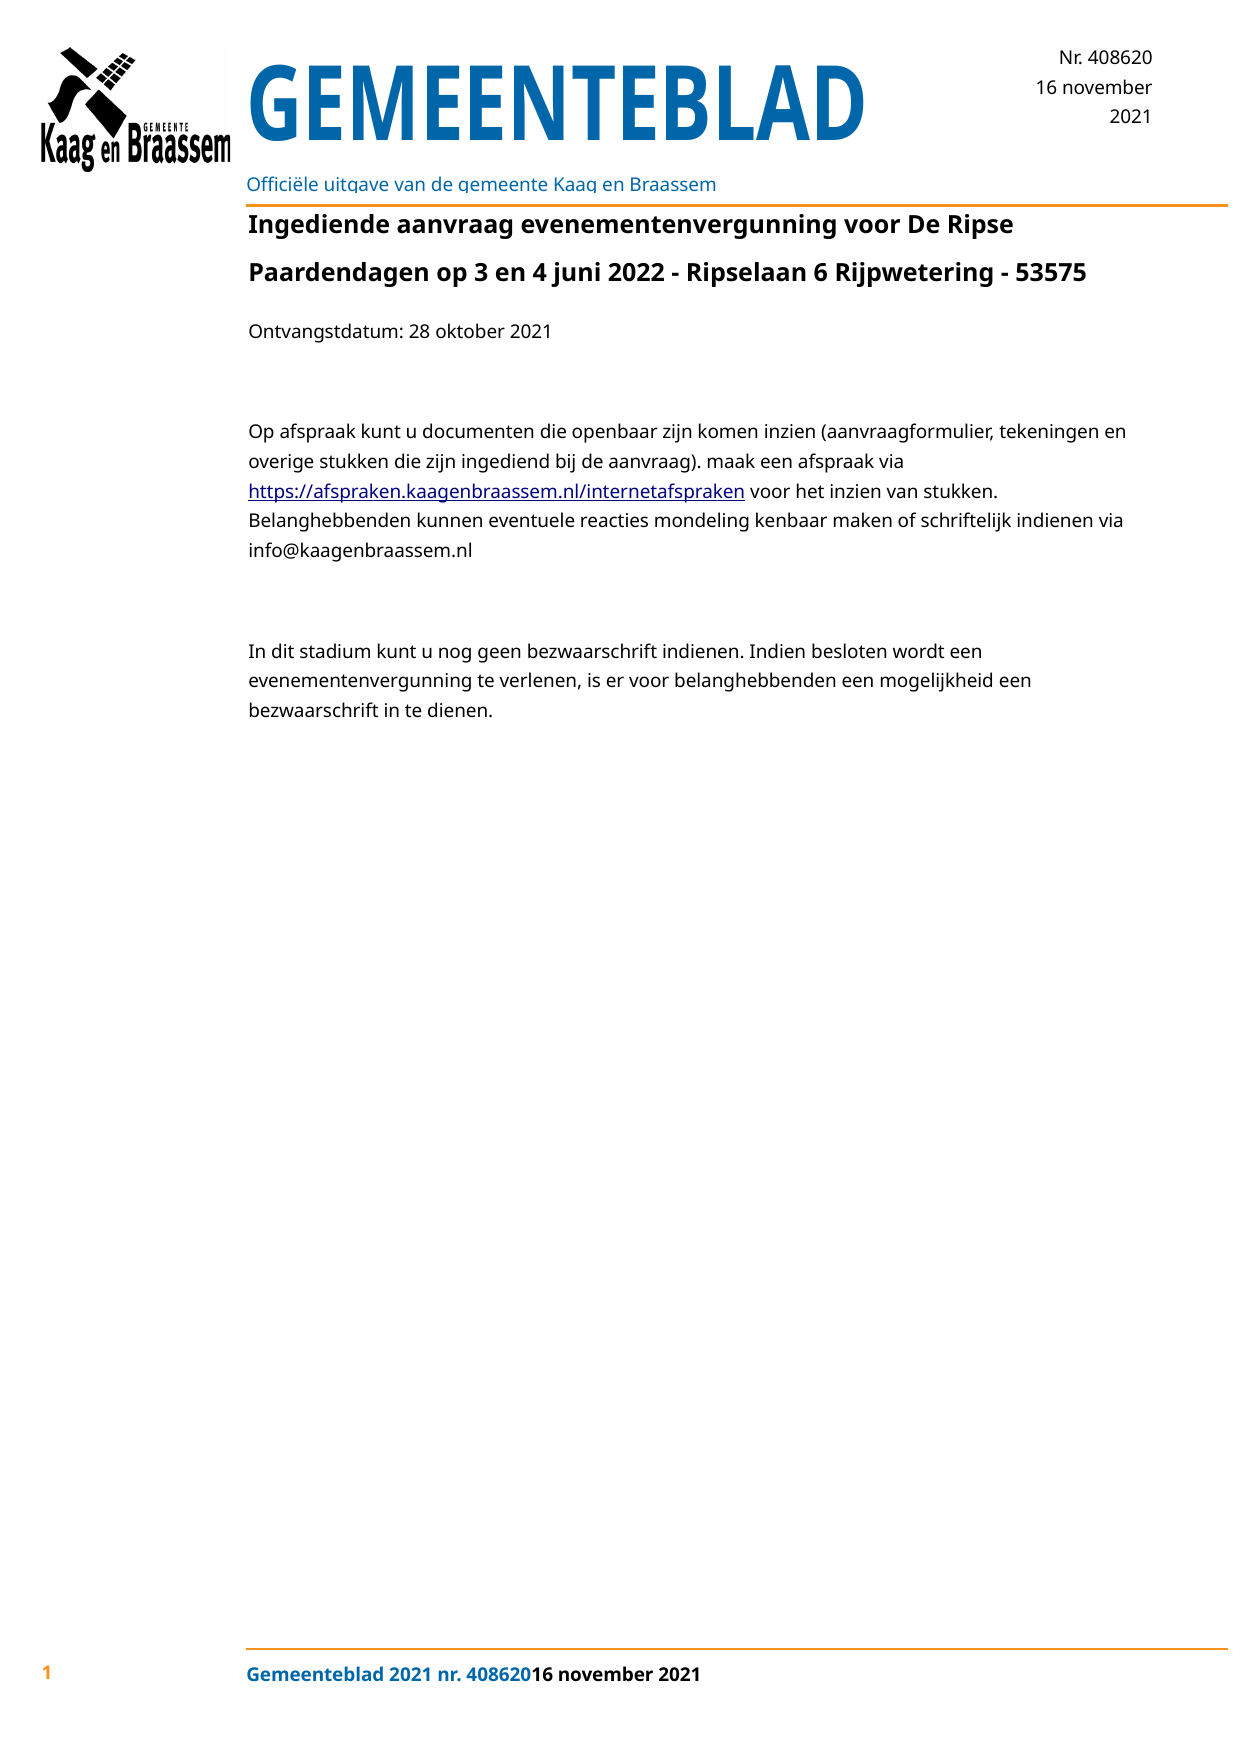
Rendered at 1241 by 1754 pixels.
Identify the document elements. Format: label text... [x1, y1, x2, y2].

text Op afspraak kunt u documenten die openbaar zijn komen inzien (aanvraagformulier, tekeningen en overige stukken die zijn ingediend bij de aanvraag). maak een afspraak via https://afspraken.kaagenbraassem.nl/internetafspraken voor het inzien van stukken. Belanghebbenden kunnen eventuele reacties mondeling kenbaar maken of schriftelijk indienen via info@kaagenbraassem.nl [248, 419, 1152, 563]
picture [41, 47, 231, 172]
text Ingediende aanvraag evenementenvergunning voor De Ripse Paardendagen op 3 en 4 juni 2022 - Ripselaan 6 Rijpwetering - 53575 [248, 207, 1152, 288]
text In dit stadium kunt u nog geen bezwaarschrift indienen. Indien besloten wordt een evenementenvergunning te verlenen, is er voor belanghebbenden een mogelijkheid een bezwaarschrift in te dienen. [248, 638, 1152, 723]
text Ontvangstdatum: 28 oktober 2021 [248, 318, 1152, 344]
